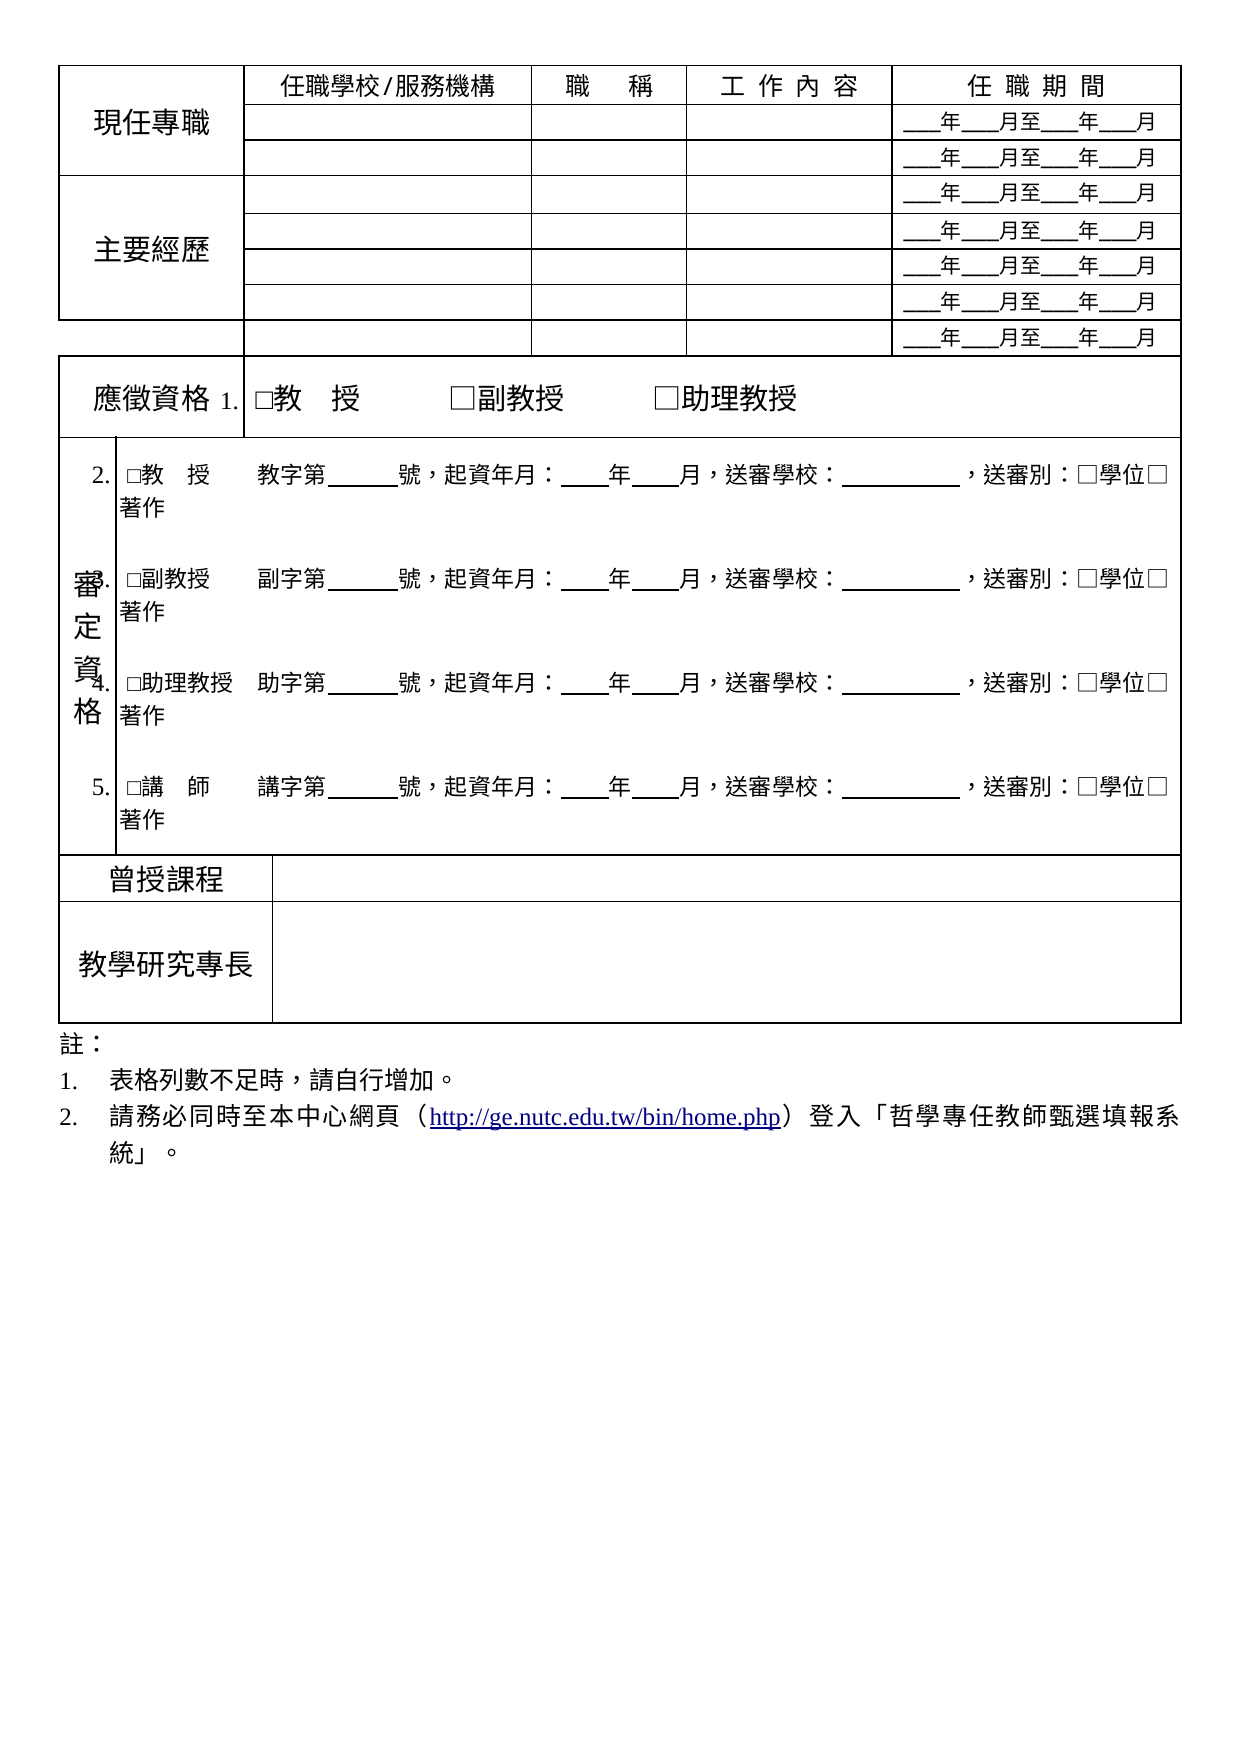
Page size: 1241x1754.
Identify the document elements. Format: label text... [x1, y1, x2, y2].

table_cell ___年___月至___年___月 [893, 176, 1180, 212]
list 表格列數不足時，請自行增加。 [59, 1061, 1181, 1097]
table_cell [245, 321, 531, 355]
table_cell 工 作 內 容 [687, 66, 891, 103]
table_cell 主要經歷 [60, 176, 243, 319]
table_cell [532, 321, 686, 355]
table_cell [687, 141, 891, 175]
table_cell ___年___月至___年___月 [893, 214, 1180, 248]
table_cell 應徵資格 [60, 357, 243, 436]
table_cell □教 授 □副教授 □助理教授 [245, 357, 1180, 436]
table_cell [532, 176, 686, 212]
table_cell [532, 105, 686, 139]
table_cell 任 職 期 間 [893, 66, 1180, 103]
table_cell [245, 176, 531, 212]
table_cell [532, 141, 686, 175]
table_cell 曾授課程 [60, 856, 272, 901]
table_cell 教學研究專長 [60, 902, 272, 1022]
table_cell 任職學校/服務機構 [245, 66, 531, 103]
table_cell [687, 214, 891, 248]
table_cell [687, 250, 891, 284]
table_cell ___年___月至___年___月 [893, 321, 1180, 355]
text 註： [59, 1024, 1181, 1061]
table_cell [245, 105, 531, 139]
table_cell [687, 285, 891, 319]
table_cell [273, 902, 1180, 1022]
table_cell [273, 856, 1180, 901]
table_cell [532, 250, 686, 284]
table_cell [532, 214, 686, 248]
table_cell ___年___月至___年___月 [893, 250, 1180, 284]
table_cell [245, 214, 531, 248]
table_cell [687, 321, 891, 355]
table_cell ___年___月至___年___月 [893, 141, 1180, 175]
table_cell [687, 105, 891, 139]
table_cell ___年___月至___年___月 [893, 285, 1180, 319]
table_cell 審定資格 [60, 438, 115, 854]
table_cell [245, 285, 531, 319]
table_cell [687, 176, 891, 212]
table_cell □教 授 教字第 號，起資年月： 年 月，送審學校： ，送審別：□學位□著作 □副教授 副字第 號，起資年月： 年 月，送審學校： ，送審別：□學位□著作 □助理教授 助字第 號，起資年月： 年 月，送審學校： ，送審別：□學位□著作 □講 師 講字第 號，起資年月： 年 月，送審學校： ，送審別：□學位□著作 [117, 438, 1180, 854]
list 請務必同時至本中心網頁（http://ge.nutc.edu.tw/bin/home.php）登入「哲學專任教師甄選填報系統」。 [59, 1097, 1181, 1169]
table_cell 職 稱 [532, 66, 686, 103]
table_cell [245, 250, 531, 284]
table_cell ___年___月至___年___月 [893, 105, 1180, 139]
table_cell [245, 141, 531, 175]
table_cell [532, 285, 686, 319]
table_cell 現任專職 [60, 66, 243, 175]
